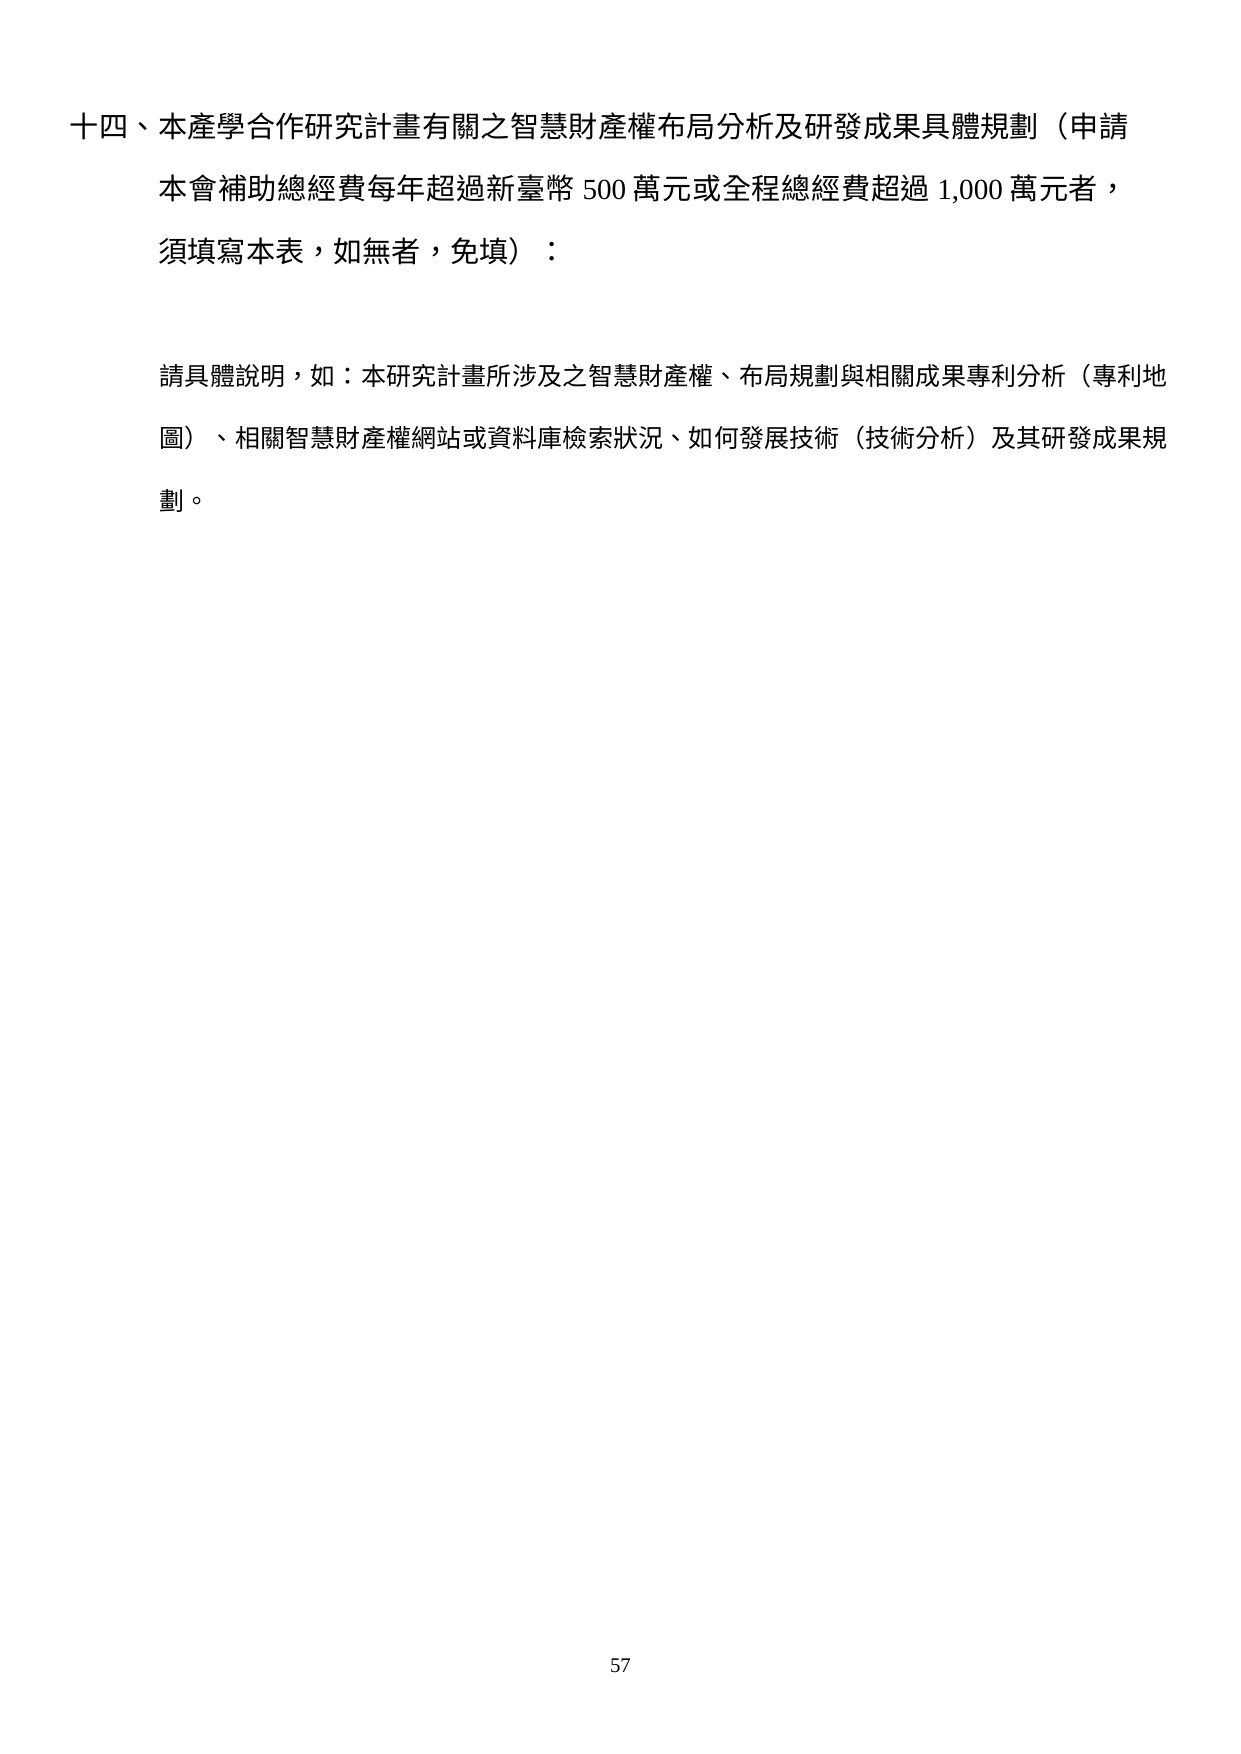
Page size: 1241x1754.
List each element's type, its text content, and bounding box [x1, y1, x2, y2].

text 十四、本產學合作研究計畫有關之智慧財產權布局分析及研發成果具體規劃（申請本會補助總經費每年超過新臺幣500萬元或全程總經費超過1,000萬元者，須填寫本表，如無者，免填）： [69, 83, 1128, 270]
text 請具體說明，如：本研究計畫所涉及之智慧財產權、布局規劃與相關成果專利分析（專利地圖）、相關智慧財產權網站或資料庫檢索狀況、如何發展技術（技術分析）及其研發成果規劃。 [159, 333, 1169, 520]
